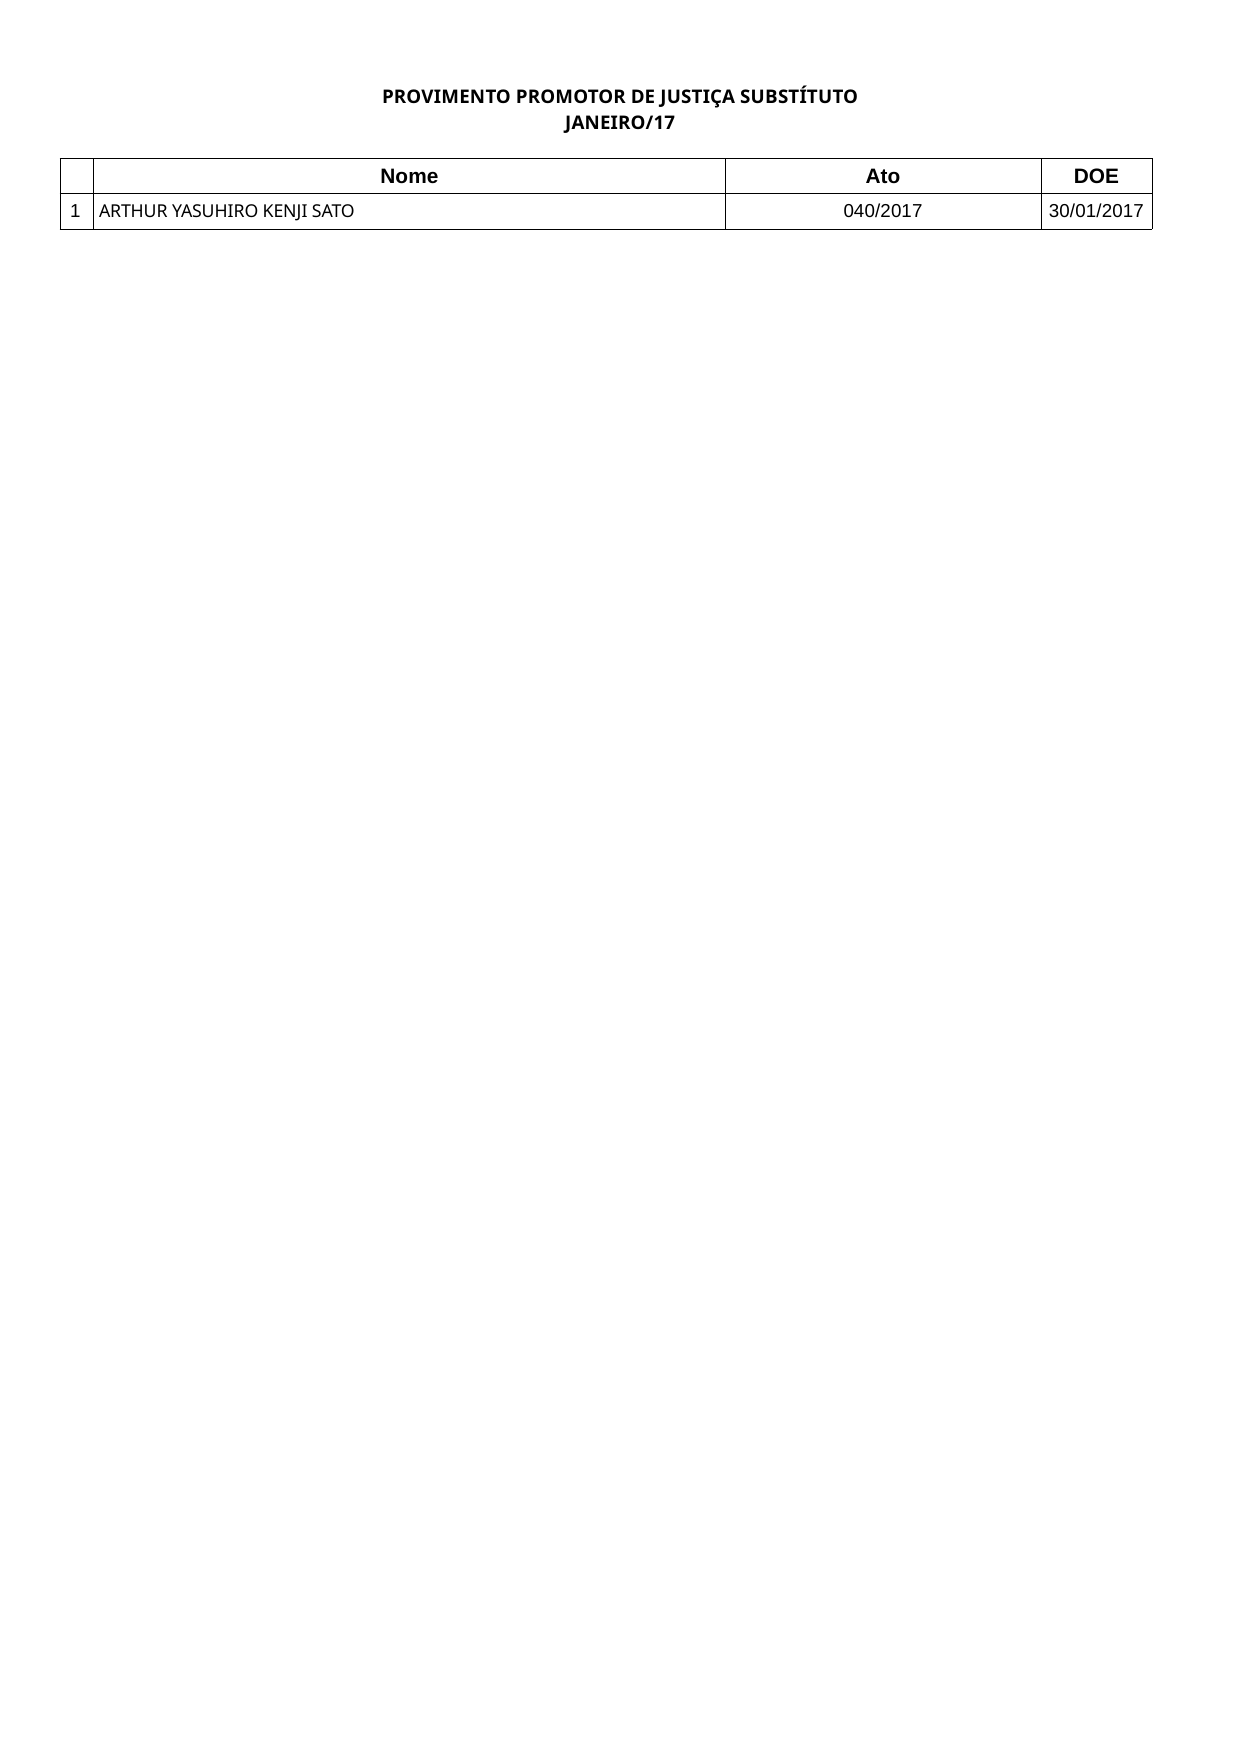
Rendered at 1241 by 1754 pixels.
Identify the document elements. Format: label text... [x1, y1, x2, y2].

table_cell 040/2017 [726, 194, 1041, 228]
table_header Nome [94, 159, 725, 193]
table_cell ARTHUR YASUHIRO KENJI SATO [94, 194, 725, 228]
table_header DOE [1042, 159, 1152, 193]
text PROVIMENTO PROMOTOR DE JUSTIÇA SUBSTÍTUTO [59, 83, 1181, 109]
text JANEIRO/17 [59, 109, 1181, 135]
table_header [61, 159, 93, 193]
table_cell 1 [61, 194, 93, 228]
table_header Ato [726, 159, 1041, 193]
table_cell 30/01/2017 [1042, 194, 1152, 228]
